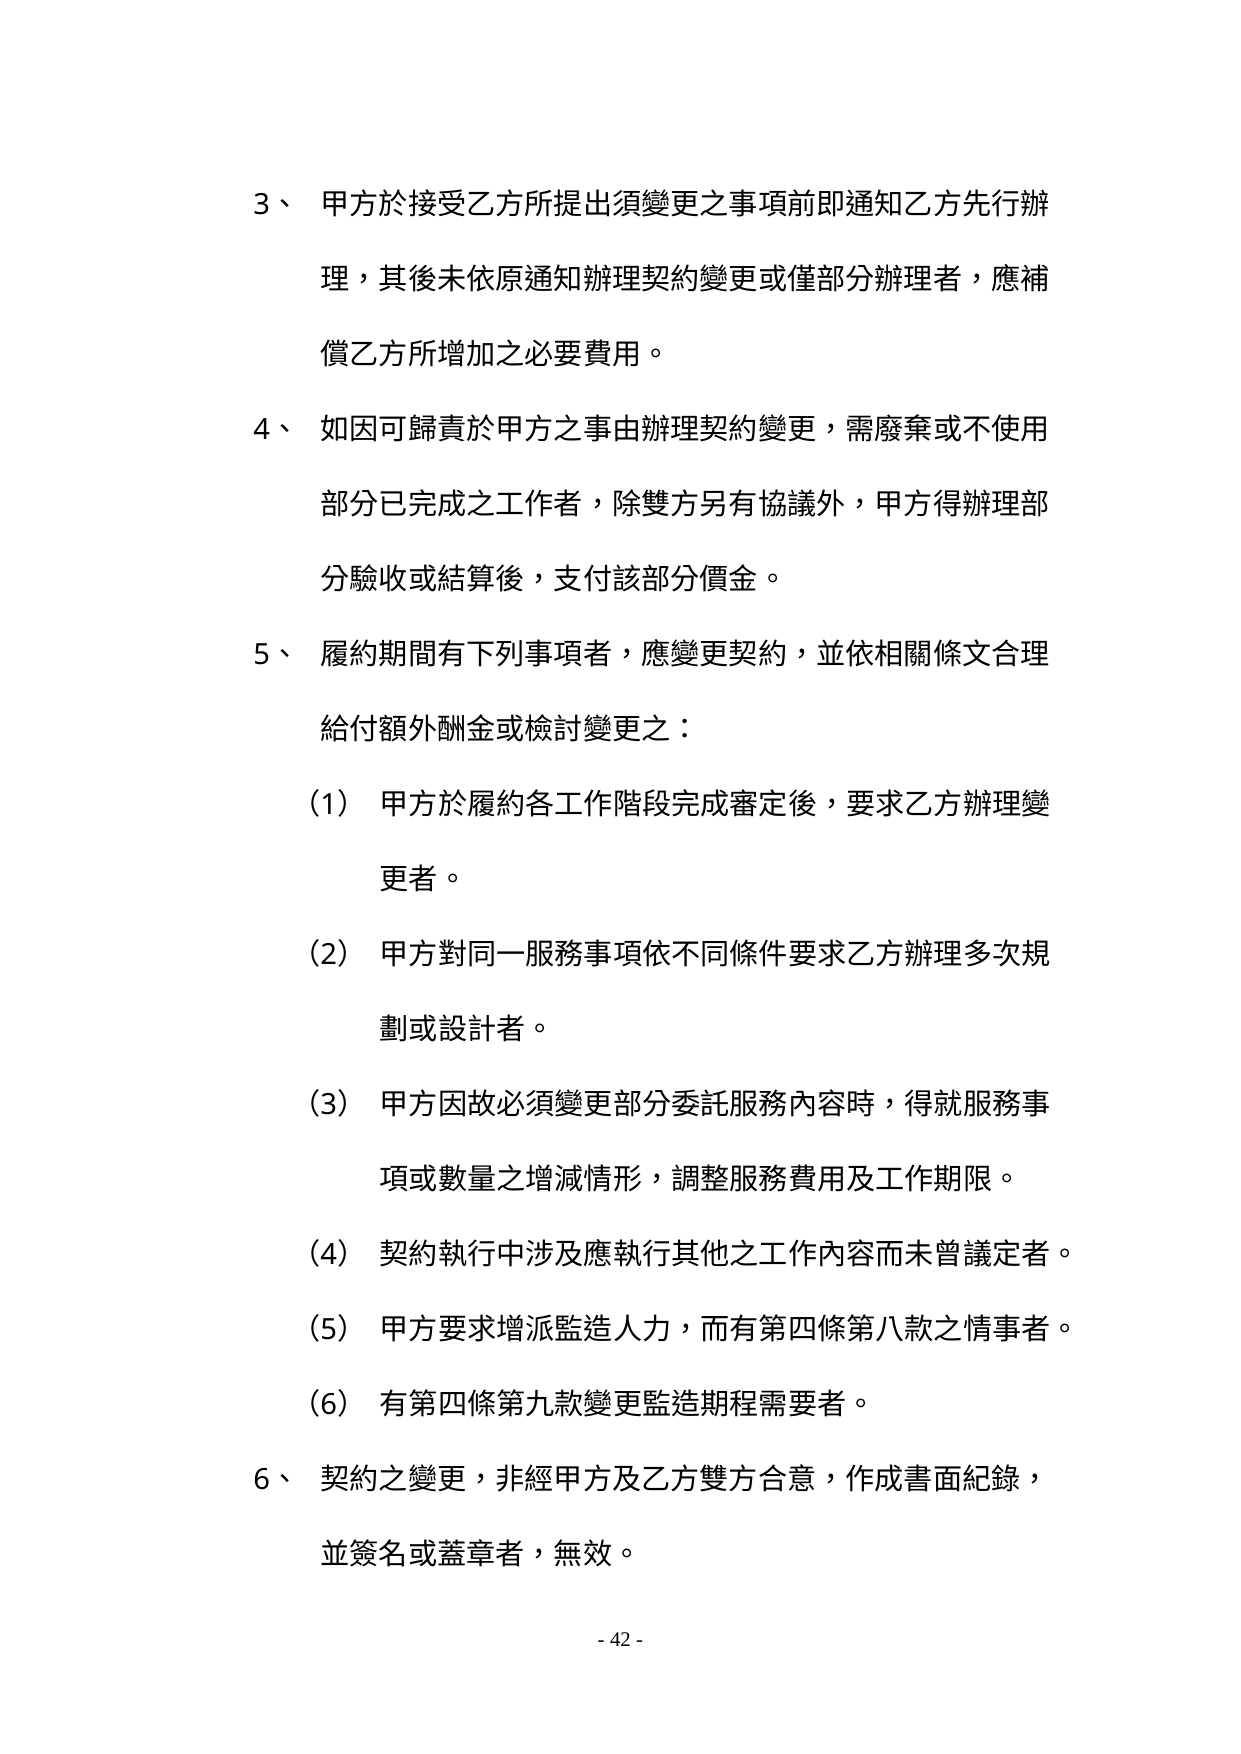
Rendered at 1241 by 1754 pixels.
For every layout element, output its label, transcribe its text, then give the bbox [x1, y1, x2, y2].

list 甲方因故必須變更部分委託服務內容時，得就服務事項或數量之增減情形，調整服務費用及工作期限。 [291, 1064, 1053, 1214]
list 甲方於履約各工作階段完成審定後，要求乙方辦理變更者。 [291, 764, 1053, 914]
list 契約之變更，非經甲方及乙方雙方合意，作成書面紀錄，並簽名或蓋章者，無效。 [253, 1439, 1053, 1589]
list 甲方要求增派監造人力，而有第四條第八款之情事者。 [291, 1289, 1053, 1364]
list 契約執行中涉及應執行其他之工作內容而未曾議定者。 [291, 1214, 1053, 1289]
list 履約期間有下列事項者，應變更契約，並依相關條文合理給付額外酬金或檢討變更之： [253, 614, 1053, 764]
list 甲方於接受乙方所提出須變更之事項前即通知乙方先行辦理，其後未依原通知辦理契約變更或僅部分辦理者，應補償乙方所增加之必要費用。 [253, 164, 1053, 389]
list 有第四條第九款變更監造期程需要者。 [291, 1364, 1053, 1439]
list 甲方對同一服務事項依不同條件要求乙方辦理多次規劃或設計者。 [291, 914, 1053, 1064]
list 如因可歸責於甲方之事由辦理契約變更，需廢棄或不使用部分已完成之工作者，除雙方另有協議外，甲方得辦理部分驗收或結算後，支付該部分價金。 [253, 389, 1053, 614]
